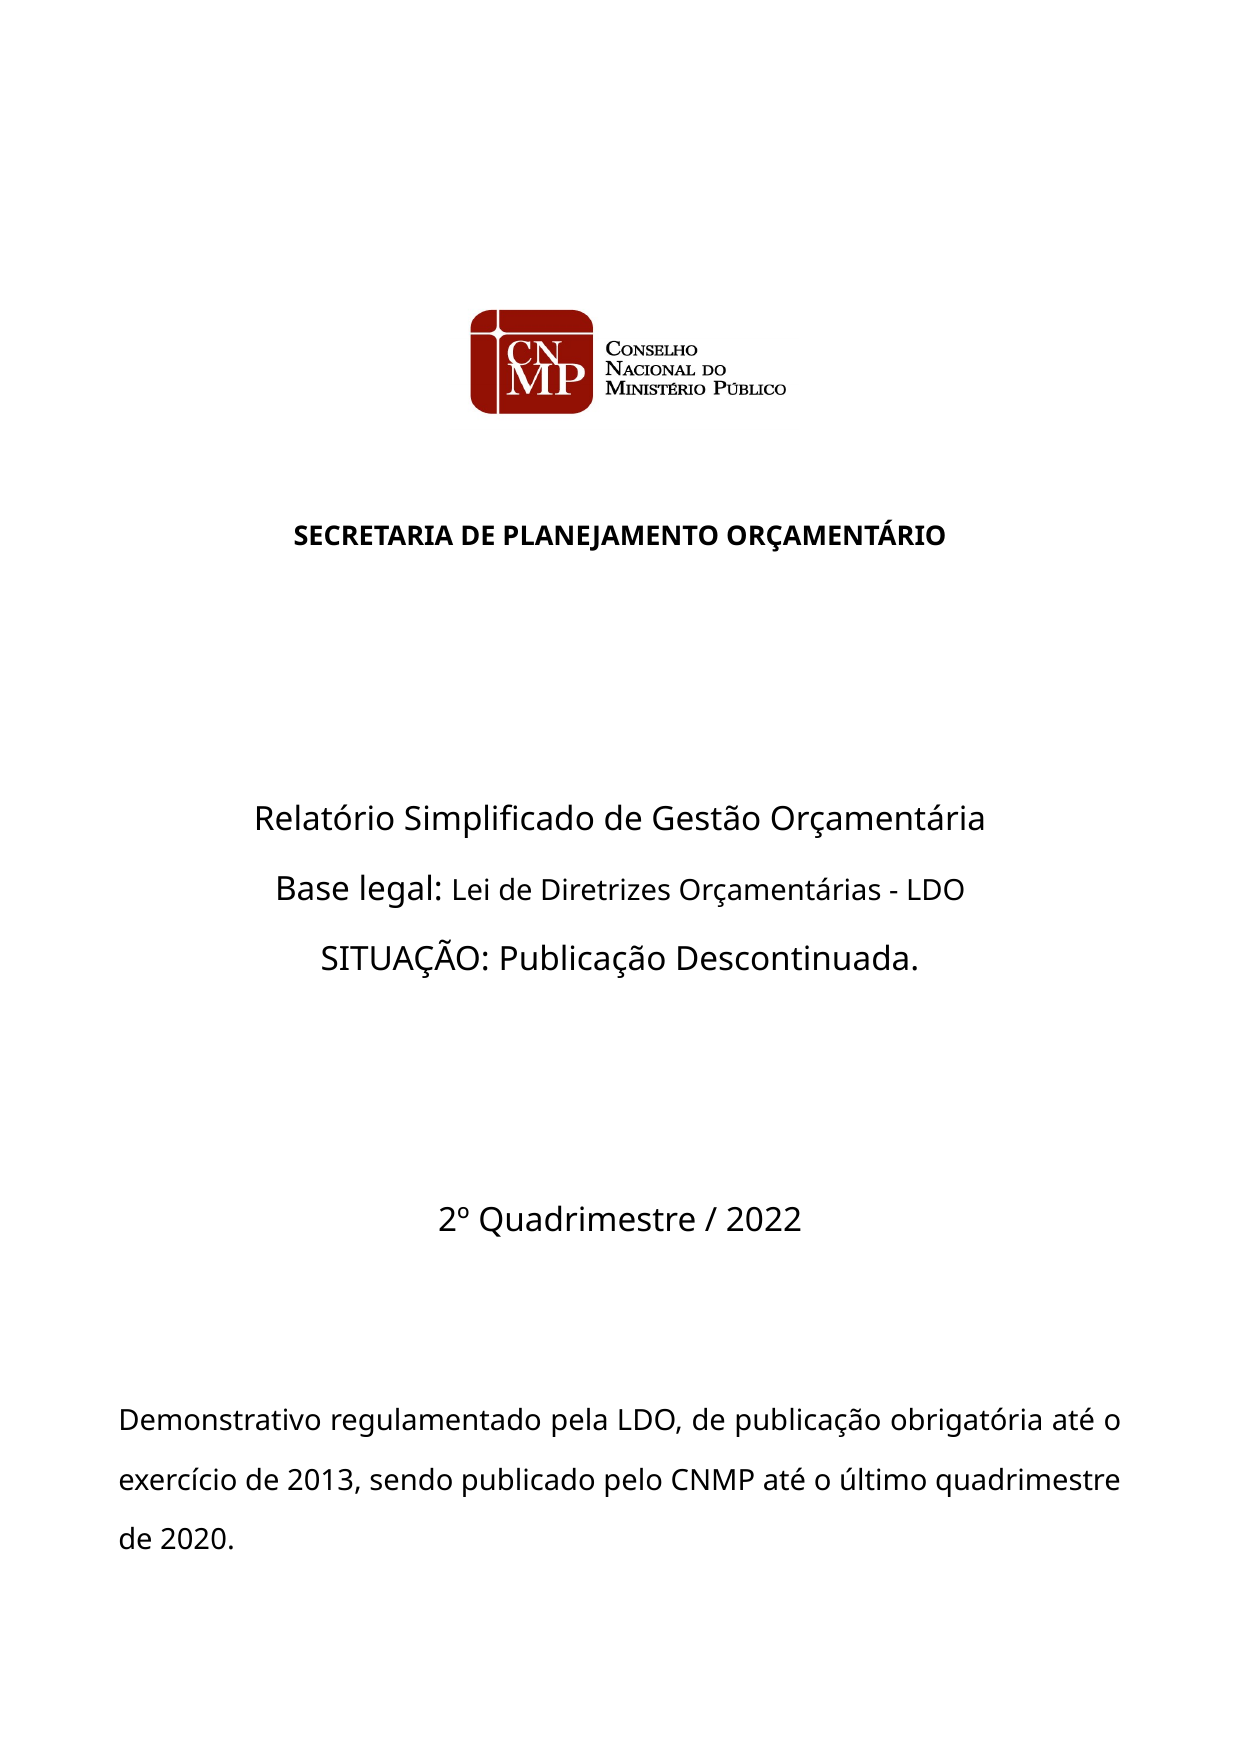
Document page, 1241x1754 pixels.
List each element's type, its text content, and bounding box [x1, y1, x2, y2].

text Base legal: Lei de Diretrizes Orçamentárias - LDO [118, 865, 1122, 910]
text Relatório Simplificado de Gestão Orçamentária [118, 794, 1122, 840]
text 2º Quadrimestre / 2022 [118, 1196, 1122, 1241]
text SITUAÇÃO: Publicação Descontinuada. [118, 935, 1122, 981]
text SECRETARIA DE PLANEJAMENTO ORÇAMENTÁRIO [118, 516, 1122, 553]
text Demonstrativo regulamentado pela LDO, de publicação obrigatória até o exercício de 2013, sendo publicado pelo CNMP até o último quadrimestre de 2020. [118, 1400, 1122, 1558]
